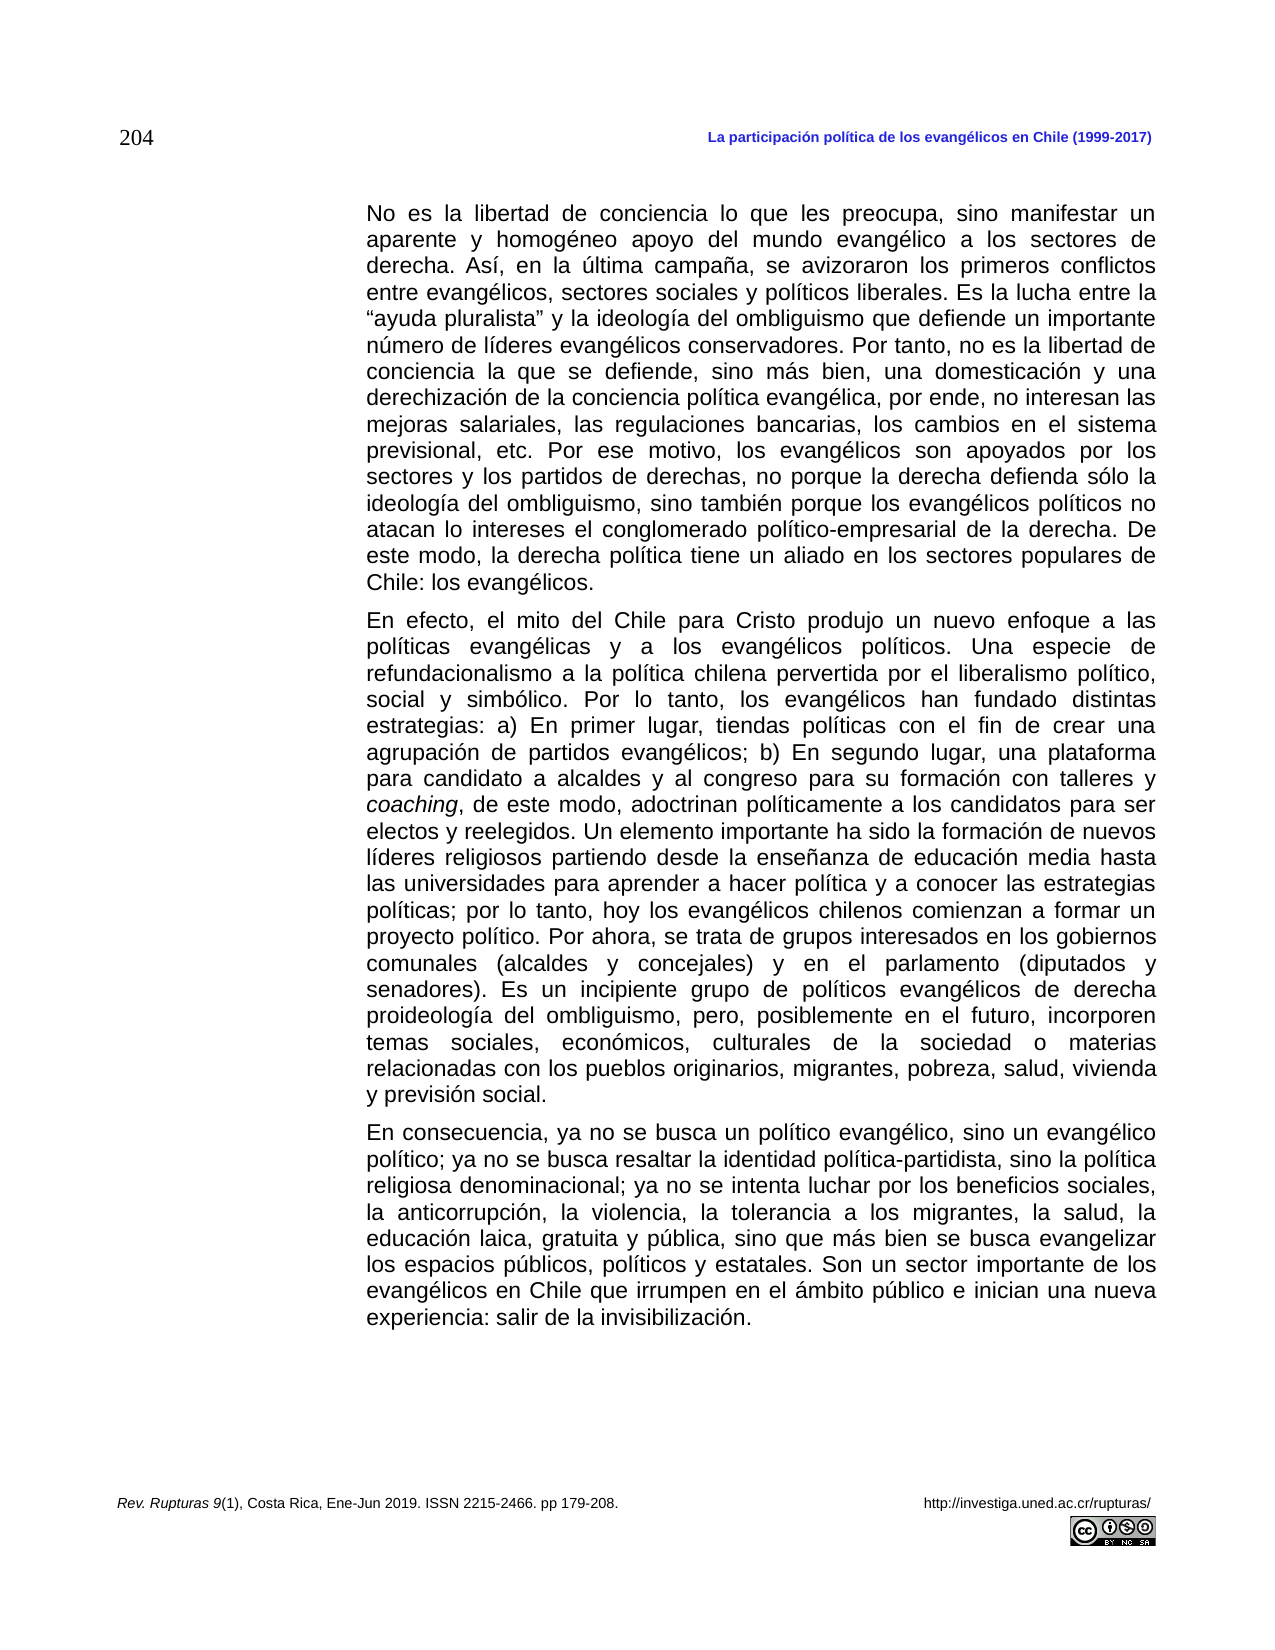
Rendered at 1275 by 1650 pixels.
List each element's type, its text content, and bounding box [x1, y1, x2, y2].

text En efecto, el mito del Chile para Cristo produjo un nuevo enfoque a las políticas evangélicas y a los evangélicos políticos. Una especie de refundacionalismo a la política chilena pervertida por el liberalismo político, social y simbólico. Por lo tanto, los evangélicos han fundado distintas estrategias: a) En primer lugar, tiendas políticas con el fin de crear una agrupación de partidos evangélicos; b) En segundo lugar, una plataforma para candidato a alcaldes y al congreso para su formación con talleres y coaching, de este modo, adoctrinan políticamente a los candidatos para ser electos y reelegidos. Un elemento importante ha sido la formación de nuevos líderes religiosos partiendo desde la enseñanza de educación media hasta las universidades para aprender a hacer política y a conocer las estrategias políticas; por lo tanto, hoy los evangélicos chilenos comienzan a formar un proyecto político. Por ahora, se trata de grupos interesados en los gobiernos comunales (alcaldes y concejales) y en el parlamento (diputados y senadores). Es un incipiente grupo de políticos evangélicos de derecha proideología del ombliguismo, pero, posiblemente en el futuro, incorporen temas sociales, económicos, culturales de la sociedad o materias relacionadas con los pueblos originarios, migrantes, pobreza, salud, vivienda y previsión social. [366, 607, 1157, 1108]
picture [1070, 1516, 1156, 1546]
text En consecuencia, ya no se busca un político evangélico, sino un evangélico político; ya no se busca resaltar la identidad política-partidista, sino la política religiosa denominacional; ya no se intenta luchar por los beneficios sociales, la anticorrupción, la violencia, la tolerancia a los migrantes, la salud, la educación laica, gratuita y pública, sino que más bien se busca evangelizar los espacios públicos, políticos y estatales. Son un sector importante de los evangélicos en Chile que irrumpen en el ámbito público e inician una nueva experiencia: salir de la invisibilización. [366, 1119, 1157, 1330]
text No es la libertad de conciencia lo que les preocupa, sino manifestar un aparente y homogéneo apoyo del mundo evangélico a los sectores de derecha. Así, en la última campaña, se avizoraron los primeros conflictos entre evangélicos, sectores sociales y políticos liberales. Es la lucha entre la “ayuda pluralista” y la ideología del ombliguismo que defiende un importante número de líderes evangélicos conservadores. Por tanto, no es la libertad de conciencia la que se defiende, sino más bien, una domesticación y una derechización de la conciencia política evangélica, por ende, no interesan las mejoras salariales, las regulaciones bancarias, los cambios en el sistema previsional, etc. Por ese motivo, los evangélicos son apoyados por los sectores y los partidos de derechas, no porque la derecha defienda sólo la ideología del ombliguismo, sino también porque los evangélicos políticos no atacan lo intereses el conglomerado político-empresarial de la derecha. De este modo, la derecha política tiene un aliado en los sectores populares de Chile: los evangélicos. [366, 200, 1157, 595]
